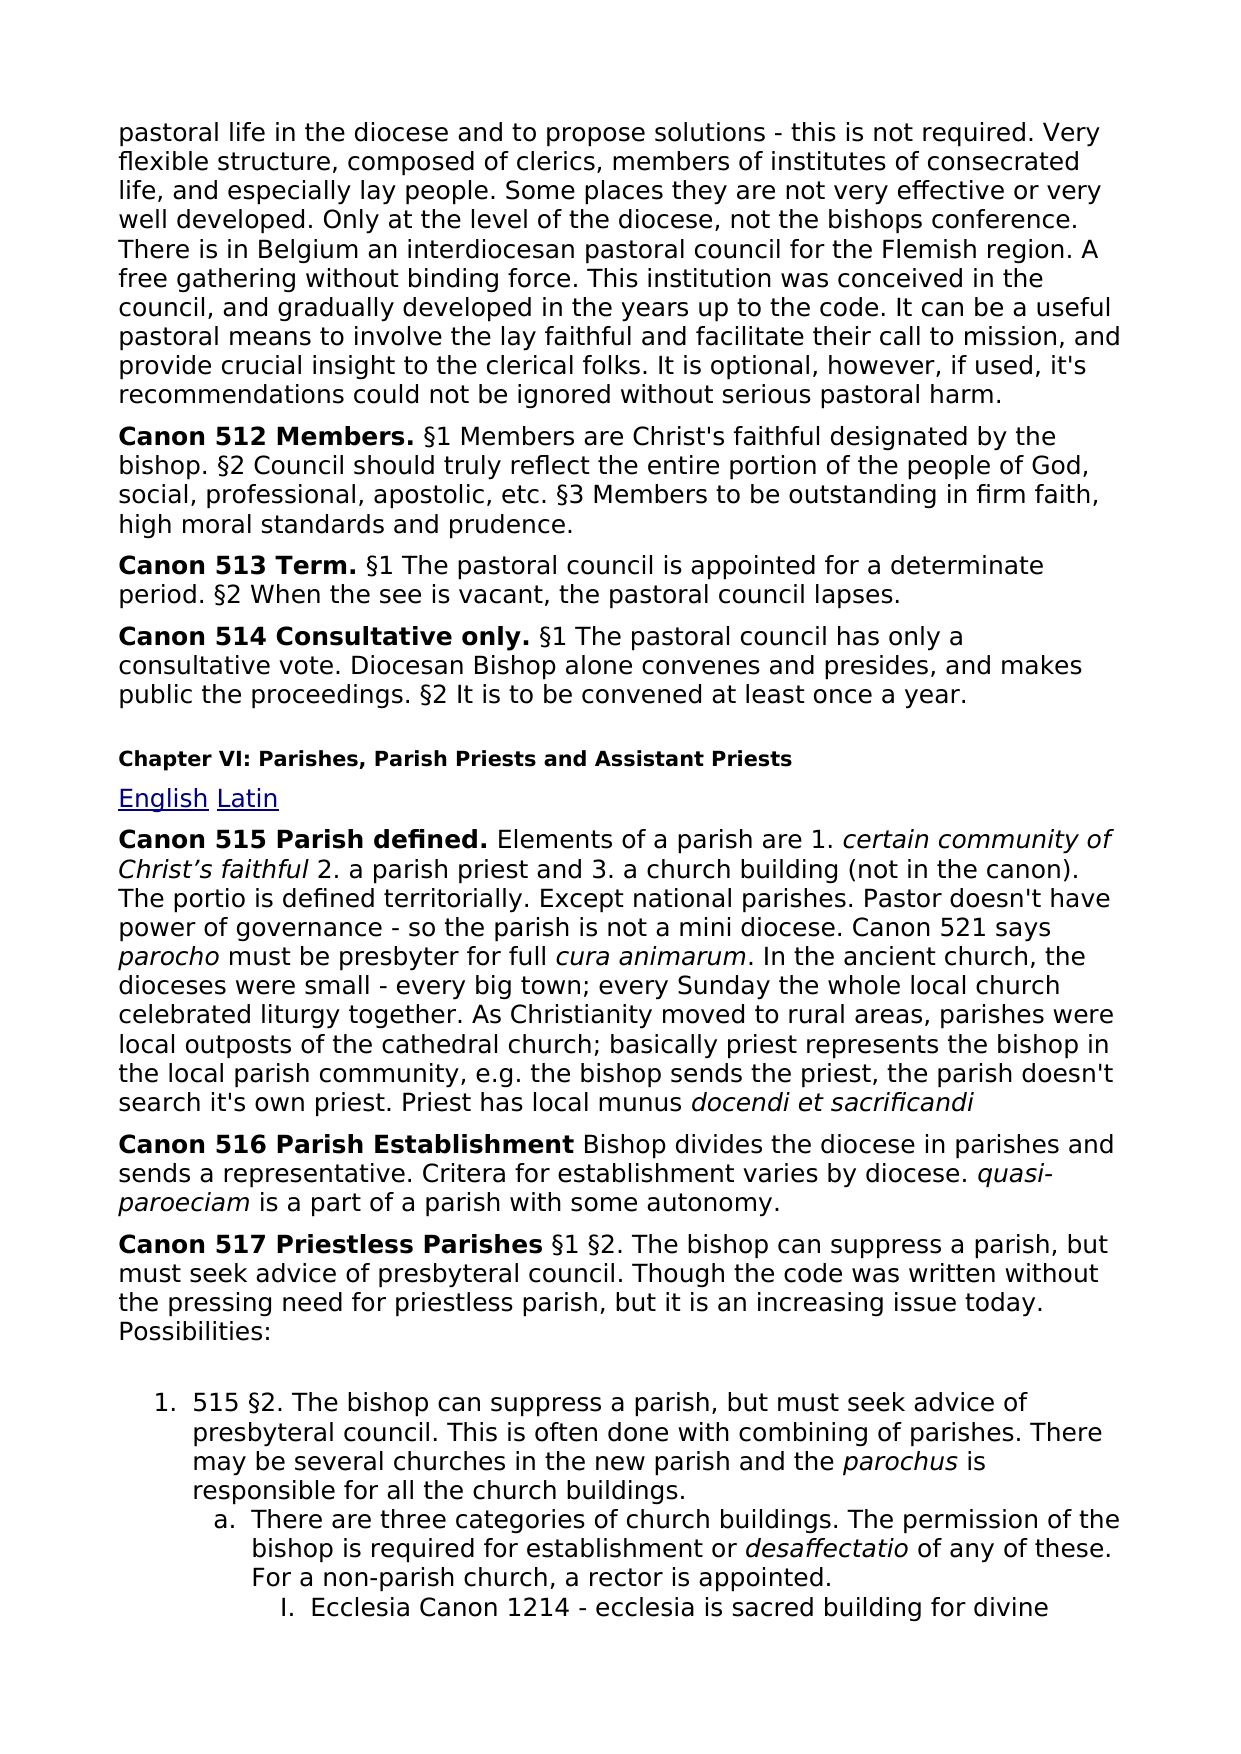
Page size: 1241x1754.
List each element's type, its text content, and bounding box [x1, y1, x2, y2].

subtitle Chapter VI: Parishes, Parish Priests and Assistant Priests [118, 747, 1122, 772]
text Canon 515 Parish defined. Elements of a parish are 1. certain community of Christ’s faithful 2. a parish priest and 3. a church building (not in the canon). The portio is defined territorially. Except national parishes. Pastor doesn't have power of governance - so the parish is not a mini diocese. Canon 521 says parocho must be presbyter for full cura animarum. In the ancient church, the dioceses were small - every big town; every Sunday the whole local church celebrated liturgy together. As Christianity moved to rural areas, parishes were local outposts of the cathedral church; basically priest represents the bishop in the local parish community, e.g. the bishop sends the priest, the parish doesn't search it's own priest. Priest has local munus docendi et sacrificandi [118, 826, 1122, 1117]
text Canon 514 Consultative only. §1 The pastoral council has only a consultative vote. Diocesan Bishop alone convenes and presides, and makes public the proceedings. §2 It is to be convened at least once a year. [118, 622, 1122, 710]
text Canon 513 Term. §1 The pastoral council is appointed for a determinate period. §2 When the see is vacant, the pastoral council lapses. [118, 551, 1122, 610]
text pastoral life in the diocese and to propose solutions - this is not required. Very flexible structure, composed of clerics, members of institutes of consecrated life, and especially lay people. Some places they are not very effective or very well developed. Only at the level of the diocese, not the bishops conference. There is in Belgium an interdiocesan pastoral council for the Flemish region. A free gathering without binding force. This institution was conceived in the council, and gradually developed in the years up to the code. It can be a useful pastoral means to involve the lay faithful and facilitate their call to mission, and provide crucial insight to the clerical folks. It is optional, however, if used, it's recommendations could not be ignored without serious pastoral harm. [118, 118, 1122, 410]
text English Latin [118, 784, 1122, 813]
list There are three categories of church buildings. The permission of the bishop is required for establishment or desaffectatio of any of these. For a non-parish church, a rector is appointed. [236, 1505, 1122, 1593]
text Canon 516 Parish Establishment Bishop divides the diocese in parishes and sends a representative. Critera for establishment varies by diocese. quasi-paroeciam is a part of a parish with some autonomy. [118, 1130, 1122, 1217]
list 515 §2. The bishop can suppress a parish, but must seek advice of presbyteral council. This is often done with combining of parishes. There may be several churches in the new parish and the parochus is responsible for all the church buildings. [177, 1388, 1122, 1505]
text Canon 512 Members. §1 Members are Christ's faithful designated by the bishop. §2 Council should truly reflect the entire portion of the people of God, social, professional, apostolic, etc. §3 Members to be outstanding in firm faith, high moral standards and prudence. [118, 422, 1122, 539]
text Canon 517 Priestless Parishes §1 §2. The bishop can suppress a parish, but must seek advice of presbyteral council. Though the code was written without the pressing need for priestless parish, but it is an increasing issue today. Possibilities: [118, 1230, 1122, 1347]
list Ecclesia Canon 1214 - ecclesia is sacred building for divine [295, 1593, 1122, 1622]
